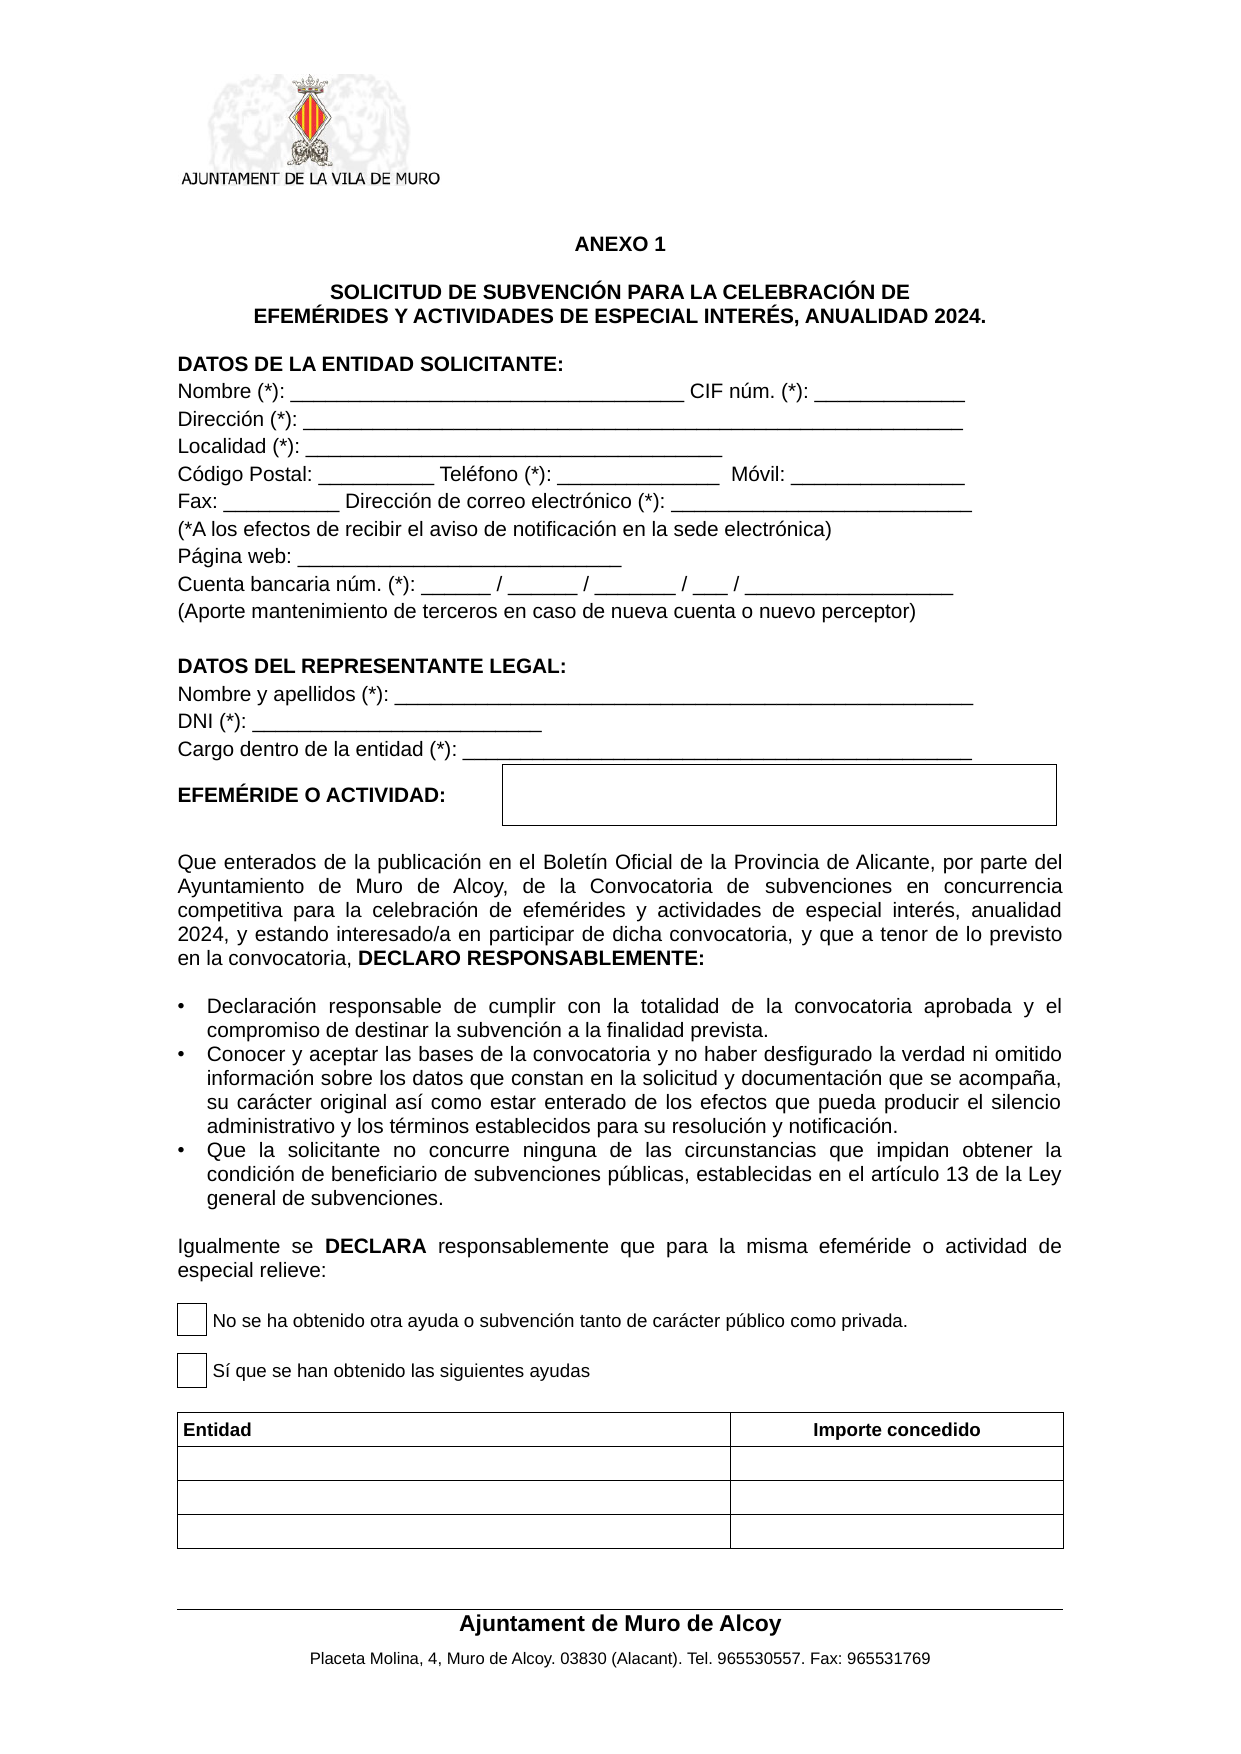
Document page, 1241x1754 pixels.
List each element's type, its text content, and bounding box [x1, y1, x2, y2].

text SOLICITUD DE SUBVENCIÓN PARA LA CELEBRACIÓN DE [177, 280, 1063, 304]
table_cell [178, 1447, 730, 1480]
text Fax: __________ Dirección de correo electrónico (*): __________________________ [177, 489, 1063, 513]
text DATOS DEL REPRESENTANTE LEGAL: [177, 654, 1063, 678]
table_cell [178, 1354, 206, 1387]
text Cuenta bancaria núm. (*): ______ / ______ / _______ / ___ / __________________ [177, 572, 1063, 596]
table_cell [178, 1515, 730, 1548]
table_cell [731, 1481, 1063, 1514]
table_header [503, 765, 1056, 825]
text ANEXO 1 [177, 232, 1063, 256]
table_cell [731, 1515, 1063, 1548]
text Nombre y apellidos (*): __________________________________________________ [177, 682, 1063, 706]
table_header [1057, 764, 1063, 825]
text DNI (*): _________________________ [177, 709, 1063, 733]
text Código Postal: __________ Teléfono (*): ______________ Móvil: _______________ [177, 462, 1063, 486]
table_header [178, 1304, 206, 1334]
text Localidad (*): ____________________________________ [177, 434, 1063, 458]
text EFEMÉRIDES Y ACTIVIDADES DE ESPECIAL INTERÉS, ANUALIDAD 2024. [177, 304, 1063, 328]
text Que enterados de la publicación en el Boletín Oficial de la Provincia de Alicante, por parte del Ayuntamiento de Muro de Alcoy, de la Convocatoria de subvenciones en concurrencia competitiva para la celebración de efemérides y actividades de especial interés, anualidad 2024, y estando interesado/a en participar de dicha convocatoria, y que a tenor de lo previsto en la convocatoria, DECLARO RESPONSABLEMENTE: [177, 850, 1063, 969]
text (*A los efectos de recibir el aviso de notificación en la sede electrónica) [177, 517, 1063, 541]
table_header Entidad [178, 1413, 730, 1446]
table_header Importe concedido [731, 1413, 1063, 1446]
table_cell [731, 1447, 1063, 1480]
table_cell Sí que se han obtenido las siguientes ayudas [207, 1353, 1063, 1387]
text DATOS DE LA ENTIDAD SOLICITANTE: [177, 352, 1063, 376]
table_cell [178, 1481, 730, 1514]
text (Aporte mantenimiento de terceros en caso de nueva cuenta o nuevo perceptor) [177, 599, 1063, 623]
text Dirección (*): _________________________________________________________ [177, 407, 1063, 431]
list Conocer y aceptar las bases de la convocatoria y no haber desfigurado la verdad ni omitido información sobre los datos que constan en la solicitud y documentación que se acompaña, su carácter original así como estar enterado de los efectos que pueda producir el silencio administrativo y los términos establecidos para su resolución y notificación. [177, 1042, 1063, 1137]
text Igualmente se DECLARA responsablemente que para la misma efeméride o actividad de especial relieve: [177, 1233, 1063, 1281]
table_cell [177, 1336, 207, 1353]
text Cargo dentro de la entidad (*): ____________________________________________ [177, 737, 1063, 761]
text Página web: ____________________________ [177, 544, 1063, 568]
picture [178, 74, 442, 186]
table_header No se ha obtenido otra ayuda o subvención tanto de carácter público como privada. [207, 1303, 1063, 1353]
table_header EFEMÉRIDE O ACTIVIDAD: [177, 764, 502, 825]
list Que la solicitante no concurre ninguna de las circunstancias que impidan obtener la condición de beneficiario de subvenciones públicas, establecidas en el artículo 13 de la Ley general de subvenciones. [177, 1137, 1063, 1209]
list Declaración responsable de cumplir con la totalidad de la convocatoria aprobada y el compromiso de destinar la subvención a la finalidad prevista. [177, 993, 1063, 1042]
text Nombre (*): __________________________________ CIF núm. (*): _____________ [177, 379, 1063, 403]
